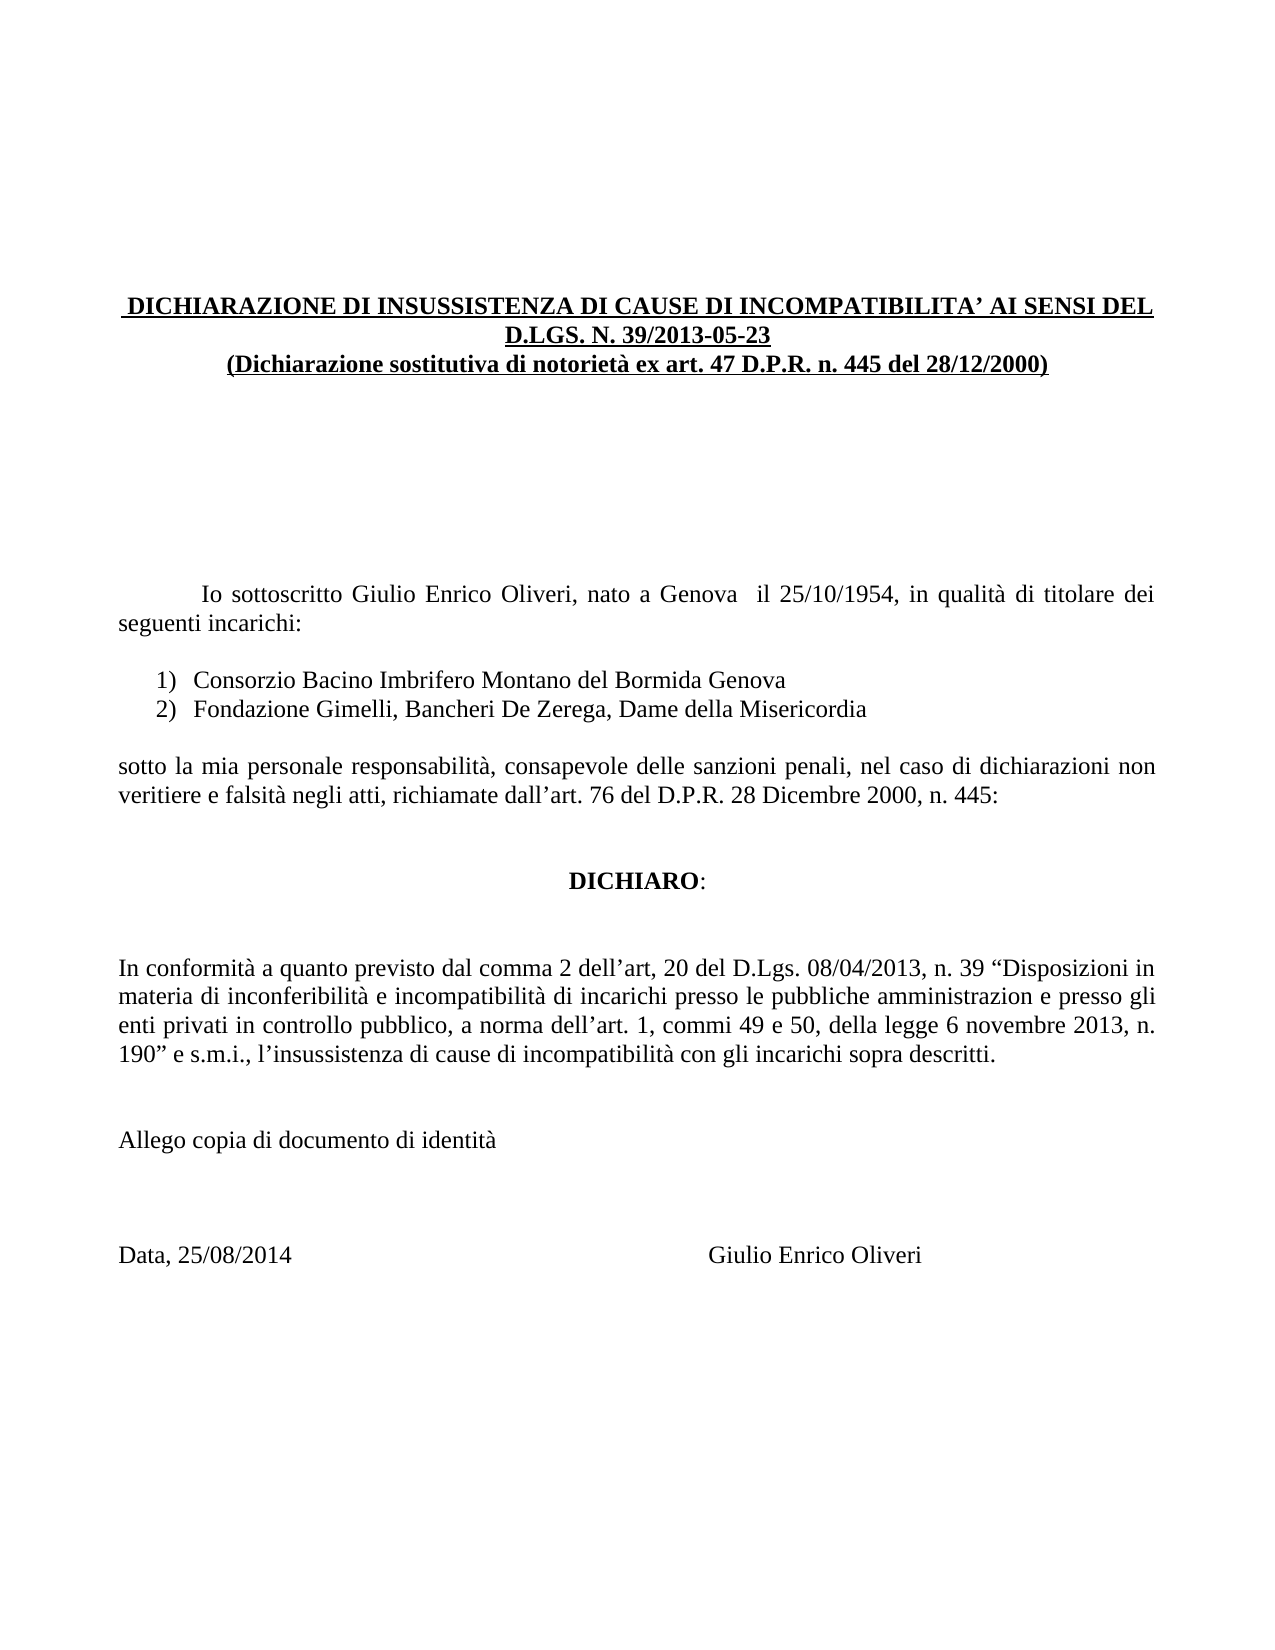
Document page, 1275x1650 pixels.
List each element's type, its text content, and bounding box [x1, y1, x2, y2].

text DICHIARAZIONE DI INSUSSISTENZA DI CAUSE DI INCOMPATIBILITA’ AI SENSI DEL D.LGS. N. 39/2013-05-23 [118, 291, 1157, 349]
text sotto la mia personale responsabilità, consapevole delle sanzioni penali, nel caso di dichiarazioni non veritiere e falsità negli atti, richiamate dall’art. 76 del D.P.R. 28 Dicembre 2000, n. 445: [118, 751, 1157, 809]
list Fondazione Gimelli, Bancheri De Zerega, Dame della Misericordia [156, 694, 1157, 723]
text DICHIARO: [118, 866, 1157, 895]
text Data, 25/08/2014 Giulio Enrico Oliveri [118, 1240, 1157, 1298]
list Consorzio Bacino Imbrifero Montano del Bormida Genova [156, 665, 1157, 694]
text In conformità a quanto previsto dal comma 2 dell’art, 20 del D.Lgs. 08/04/2013, n. 39 “Disposizioni in materia di inconferibilità e incompatibilità di incarichi presso le pubbliche amministrazion e presso gli enti privati in controllo pubblico, a norma dell’art. 1, commi 49 e 50, della legge 6 novembre 2013, n. 190” e s.m.i., l’insussistenza di cause di incompatibilità con gli incarichi sopra descritti. [118, 953, 1157, 1068]
text (Dichiarazione sostitutiva di notorietà ex art. 47 D.P.R. n. 445 del 28/12/2000) [118, 349, 1157, 378]
text Allego copia di documento di identità [118, 1125, 1157, 1154]
text Io sottoscritto Giulio Enrico Oliveri, nato a Genova il 25/10/1954, in qualità di titolare dei seguenti incarichi: [118, 579, 1157, 636]
